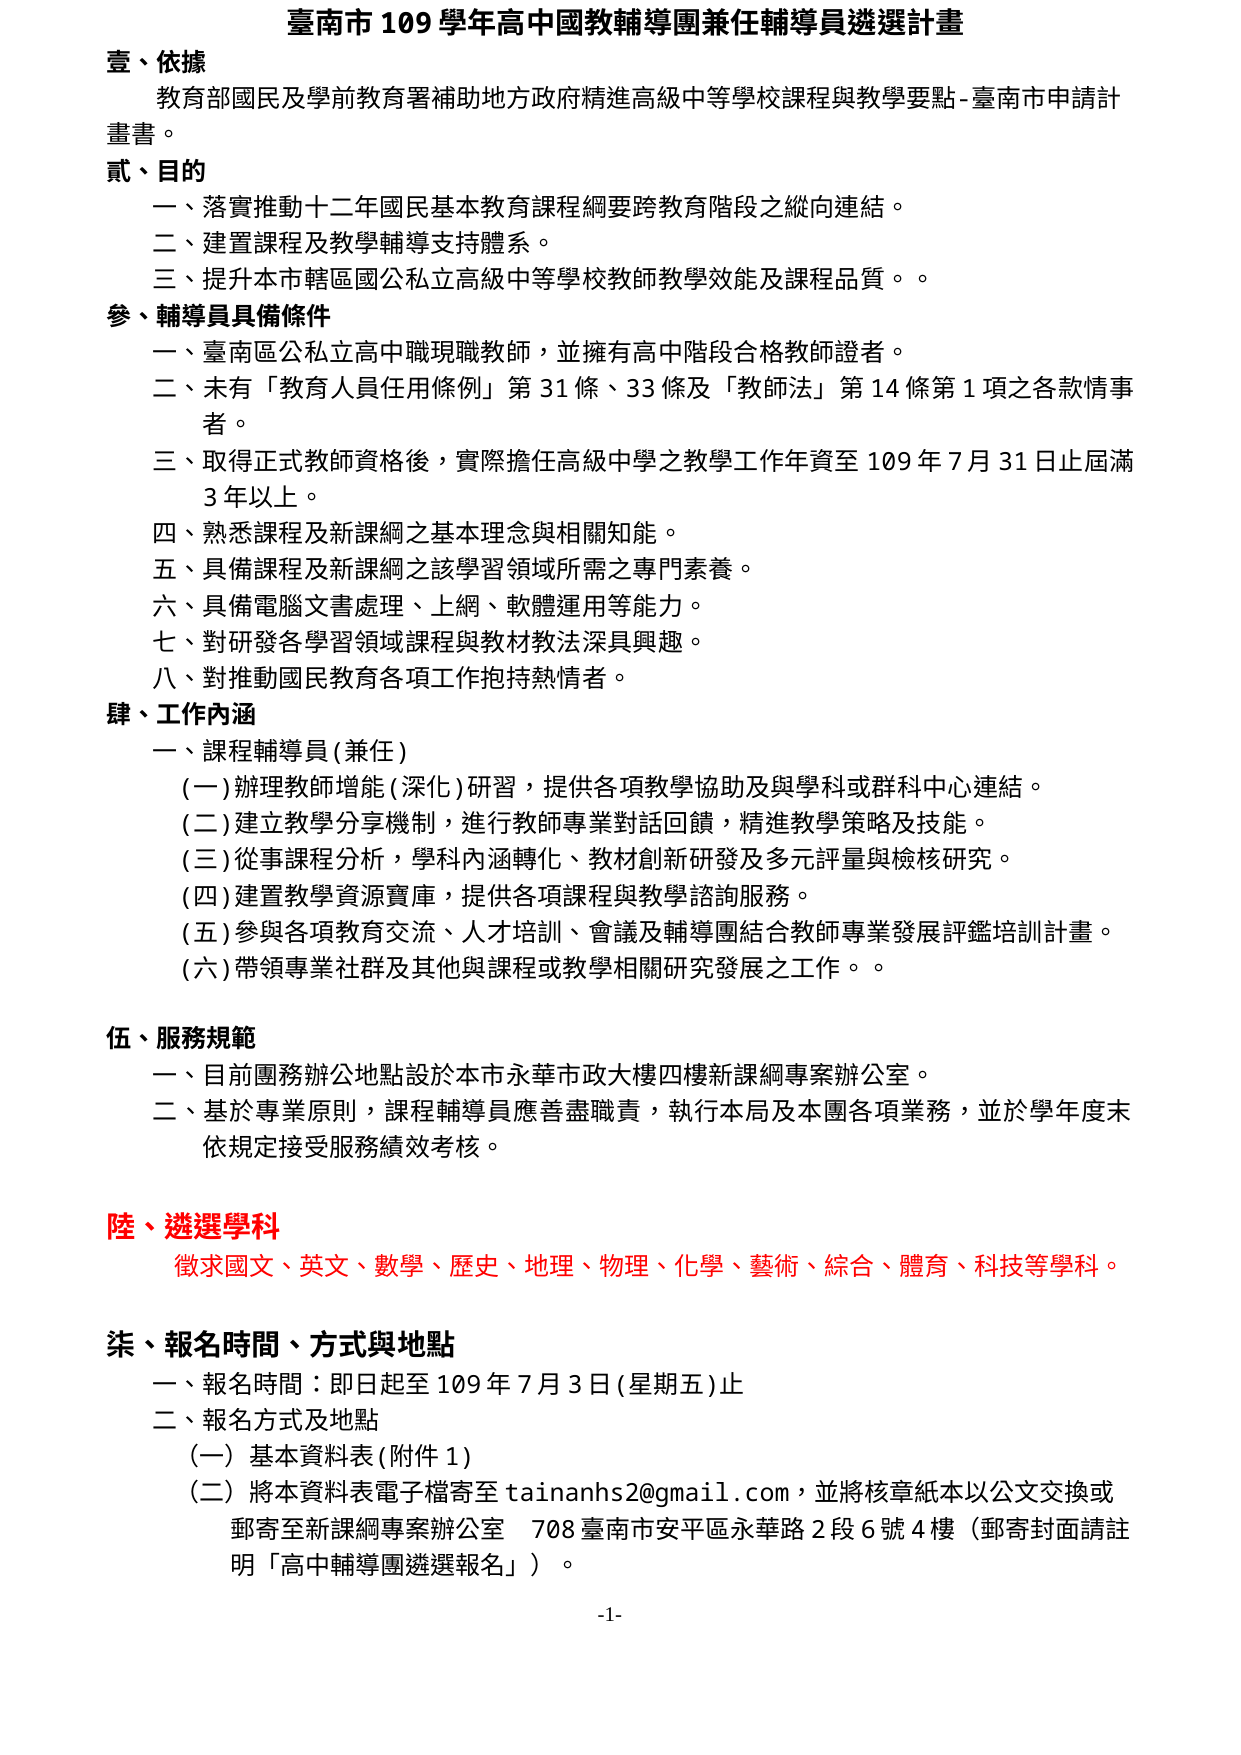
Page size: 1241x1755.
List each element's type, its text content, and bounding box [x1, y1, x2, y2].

text （一）基本資料表(附件1) [174, 1437, 1134, 1473]
text 二、未有「教育人員任用條例」第31條、33條及「教師法」第14條第1項之各款情事者。 [152, 369, 1134, 441]
text 四、熟悉課程及新課綱之基本理念與相關知能。 [152, 514, 1134, 550]
subtitle 參、輔導員具備條件 [106, 296, 1134, 332]
text 一、課程輔導員(兼任) [152, 731, 1134, 767]
text (五)參與各項教育交流、人才培訓、會議及輔導團結合教師專業發展評鑑培訓計畫。 [178, 912, 1134, 949]
text 一、落實推動十二年國民基本教育課程綱要跨教育階段之縱向連結。 [152, 187, 1134, 224]
text 七、對研發各學習領域課程與教材教法深具興趣。 [152, 622, 1134, 659]
text (六)帶領專業社群及其他與課程或教學相關研究發展之工作。。 [178, 949, 1134, 985]
subtitle 陸、遴選學科 [106, 1204, 1134, 1246]
subtitle 伍、服務規範 [106, 1019, 1134, 1055]
text 三、取得正式教師資格後，實際擔任高級中學之教學工作年資至109年7月31日止屆滿3年以上。 [152, 441, 1134, 514]
text 八、對推動國民教育各項工作抱持熱情者。 [152, 659, 1134, 695]
subtitle 柒、報名時間、方式與地點 [106, 1322, 1134, 1364]
text 五、具備課程及新課綱之該學習領域所需之專門素養。 [152, 550, 1134, 586]
text (三)從事課程分析，學科內涵轉化、教材創新研發及多元評量與檢核研究。 [178, 840, 1134, 876]
text 一、臺南區公私立高中職現職教師，並擁有高中階段合格教師證者。 [152, 332, 1134, 369]
text (二)建立教學分享機制，進行教師專業對話回饋，精進教學策略及技能。 [178, 804, 1134, 840]
text （二）將本資料表電子檔寄至tainanhs2@gmail.com，並將核章紙本以公文交換或郵寄至新課綱專案辦公室 708臺南市安平區永華路2段6號4樓（郵寄封面請註明「高中輔導團遴選報名」）。 [174, 1473, 1134, 1582]
text 教育部國民及學前教育署補助地方政府精進高級中等學校課程與教學要點-臺南市申請計畫書。 [106, 79, 1134, 151]
text 一、目前團務辦公地點設於本市永華市政大樓四樓新課綱專案辦公室。 [152, 1055, 1134, 1091]
text 二、基於專業原則，課程輔導員應善盡職責，執行本局及本團各項業務，並於學年度末依規定接受服務績效考核。 [152, 1091, 1134, 1164]
text 二、建置課程及教學輔導支持體系。 [152, 224, 1134, 260]
text 三、提升本市轄區國公私立高級中等學校教師教學效能及課程品質。。 [152, 260, 1134, 296]
subtitle 臺南市109學年高中國教輔導團兼任輔導員遴選計畫 [116, 0, 1134, 42]
text 二、報名方式及地點 [152, 1400, 1134, 1437]
subtitle 貳、目的 [106, 151, 1134, 187]
text 六、具備電腦文書處理、上網、軟體運用等能力。 [152, 586, 1134, 622]
subtitle 肆、工作內涵 [106, 695, 1134, 731]
text (一)辦理教師增能(深化)研習，提供各項教學協助及與學科或群科中心連結。 [178, 767, 1134, 804]
text (四)建置教學資源寶庫，提供各項課程與教學諮詢服務。 [178, 876, 1134, 912]
text 徵求國文、英文、數學、歷史、地理、物理、化學、藝術、綜合、體育、科技等學科。 [174, 1246, 1134, 1282]
text 一、報名時間：即日起至109年7月3日(星期五)止 [152, 1364, 1134, 1400]
subtitle 壹、依據 [106, 42, 1134, 79]
